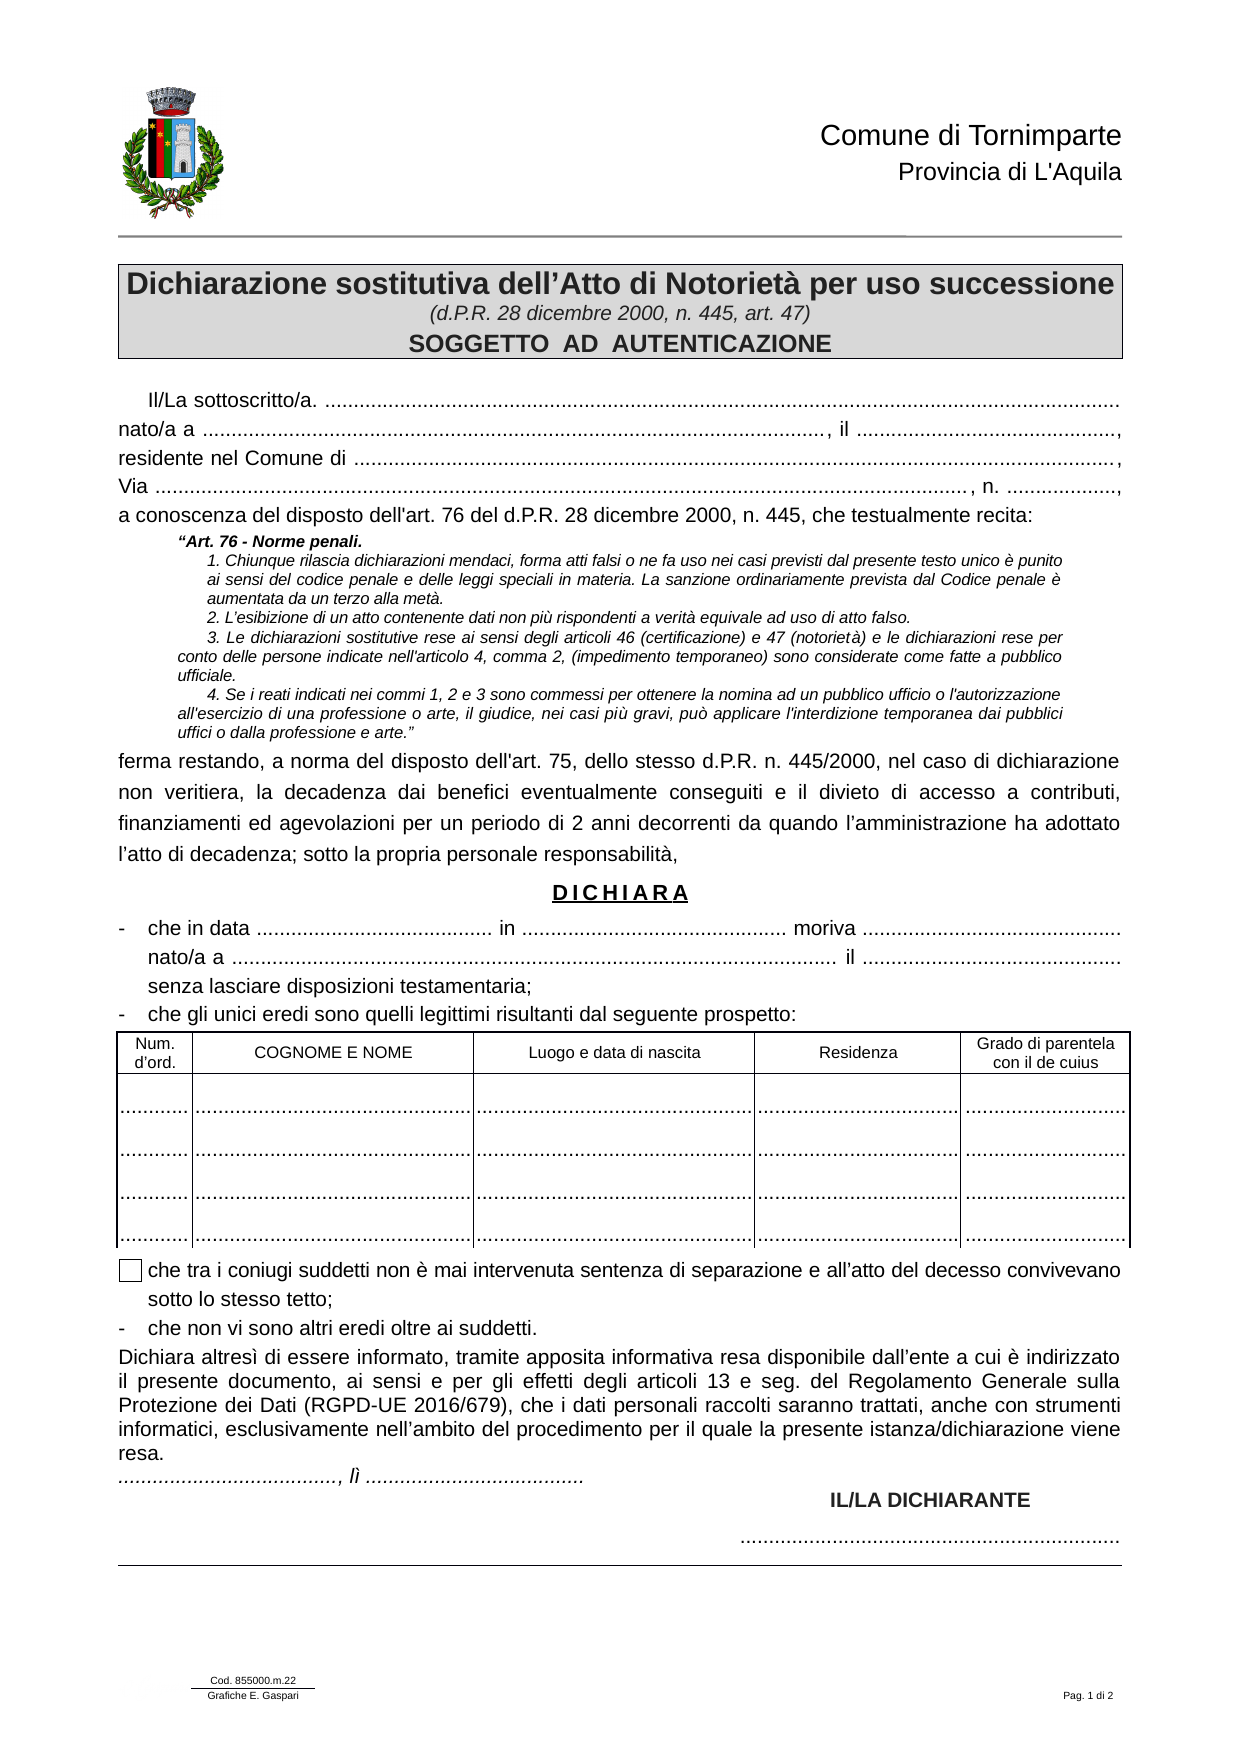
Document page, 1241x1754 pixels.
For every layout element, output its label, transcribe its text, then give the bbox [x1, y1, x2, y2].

text 1. Chiunque rilascia dichiarazioni mendaci, forma atti falsi o ne fa uso nei casi previsti dal presente testo unico è punito ai sensi del codice penale e delle leggi speciali in materia. La sanzione ordinariamente prevista dal Codice penale è aumentata da un terzo alla metà. [207, 551, 1063, 608]
text 2. L’esibizione di un atto contenente dati non più rispondenti a verità equivale ad uso di atto falso. [207, 608, 1063, 627]
text - che in data ......................................... in .............................................. moriva ............................................. nato/a a ......................................................................................................... il ............................................. senza lasciare disposizioni testamentaria; [118, 916, 1122, 997]
picture [122, 87, 224, 219]
text - che non vi sono altri eredi oltre ai suddetti. [118, 1316, 1122, 1340]
text ......................................, lì ...................................... [118, 1464, 1122, 1488]
text Comune di Tornimparte [224, 118, 1122, 152]
table_header Luogo e data di nascita [474, 1033, 754, 1072]
text DICHIARA [118, 879, 1122, 905]
text 3. Le dichiarazioni sostitutive rese ai sensi degli articoli 46 (certificazione) e 47 (notorietà) e le dichiarazioni rese per conto delle persone indicate nell'articolo 4, comma 2, (impedimento temporaneo) sono considerate come fatte a pubblico ufficiale. [177, 627, 1063, 685]
table_cell ................................... ................................... ................................... ................................... [755, 1074, 960, 1248]
text 4. Se i reati indicati nei commi 1, 2 e 3 sono commessi per ottenere la nomina ad un pubblico ufficio o l'autorizzazione all'esercizio di una professione o arte, il giudice, nei casi più gravi, può applicare l'interdizione temporanea dai pubblici uffici o dalla professione e arte.” [177, 685, 1063, 742]
table_cell ............................ ............................ ............................ ............................ [961, 1074, 1129, 1248]
text che tra i coniugi suddetti non è mai intervenuta sentenza di separazione e all’atto del decesso convivevano sotto lo stesso tetto; [118, 1258, 1122, 1311]
text Provincia di L'Aquila [224, 157, 1122, 185]
table_cell ................................................ ................................................ ................................................ ................................................ [193, 1074, 473, 1248]
text .................................................................. [738, 1524, 1122, 1548]
table_cell ............ ............ ............ ............ [118, 1074, 192, 1248]
text Il/La sottoscritto/a. .......................................................................................................................................... nato/a a ............................................................................................................, il ............................................., residente nel Comune di ...................................................................................................................................., Via ............................................................................................................................................., n. ..................., a conoscenza del disposto dell'art. 76 del d.P.R. 28 dicembre 2000, n. 445, che testualmente recita: [118, 388, 1122, 527]
table_cell ................................................ ................................................ ................................................ ................................................ [474, 1074, 754, 1248]
text IL/LA DICHIARANTE [738, 1488, 1122, 1512]
text “Art. 76 - Norme penali. [177, 532, 1063, 551]
text ferma restando, a norma del disposto dell'art. 75, dello stesso d.P.R. n. 445/2000, nel caso di dichiarazione non veritiera, la decadenza dai benefici eventualmente conseguiti e il divieto di accesso a contributi, finanziamenti ed agevolazioni per un periodo di 2 anni decorrenti da quando l’amministrazione ha adottato l’atto di decadenza; sotto la propria personale responsabilità, [118, 749, 1122, 866]
text - che gli unici eredi sono quelli legittimi risultanti dal seguente prospetto: [118, 1002, 1122, 1026]
table_header Dichiarazione sostitutiva dell’Atto di Notorietà per uso successione (d.P.R. 28 dicembre 2000, n. 445, art. 47) SOGGETTO AD AUTENTICAZIONE [119, 265, 1122, 358]
table_header Num. d’ord. [118, 1033, 192, 1072]
table_header Residenza [755, 1033, 960, 1072]
text Dichiara altresì di essere informato, tramite apposita informativa resa disponibile dall’ente a cui è indirizzato il presente documento, ai sensi e per gli effetti degli articoli 13 e seg. del Regolamento Generale sulla Protezione dei Dati (RGPD-UE 2016/679), che i dati personali raccolti saranno trattati, anche con strumenti informatici, esclusivamente nell’ambito del procedimento per il quale la presente istanza/dichiarazione viene resa. [118, 1344, 1122, 1464]
table_header COGNOME E NOME [193, 1033, 473, 1072]
table_header Grado di parentela con il de cuius [961, 1033, 1129, 1072]
